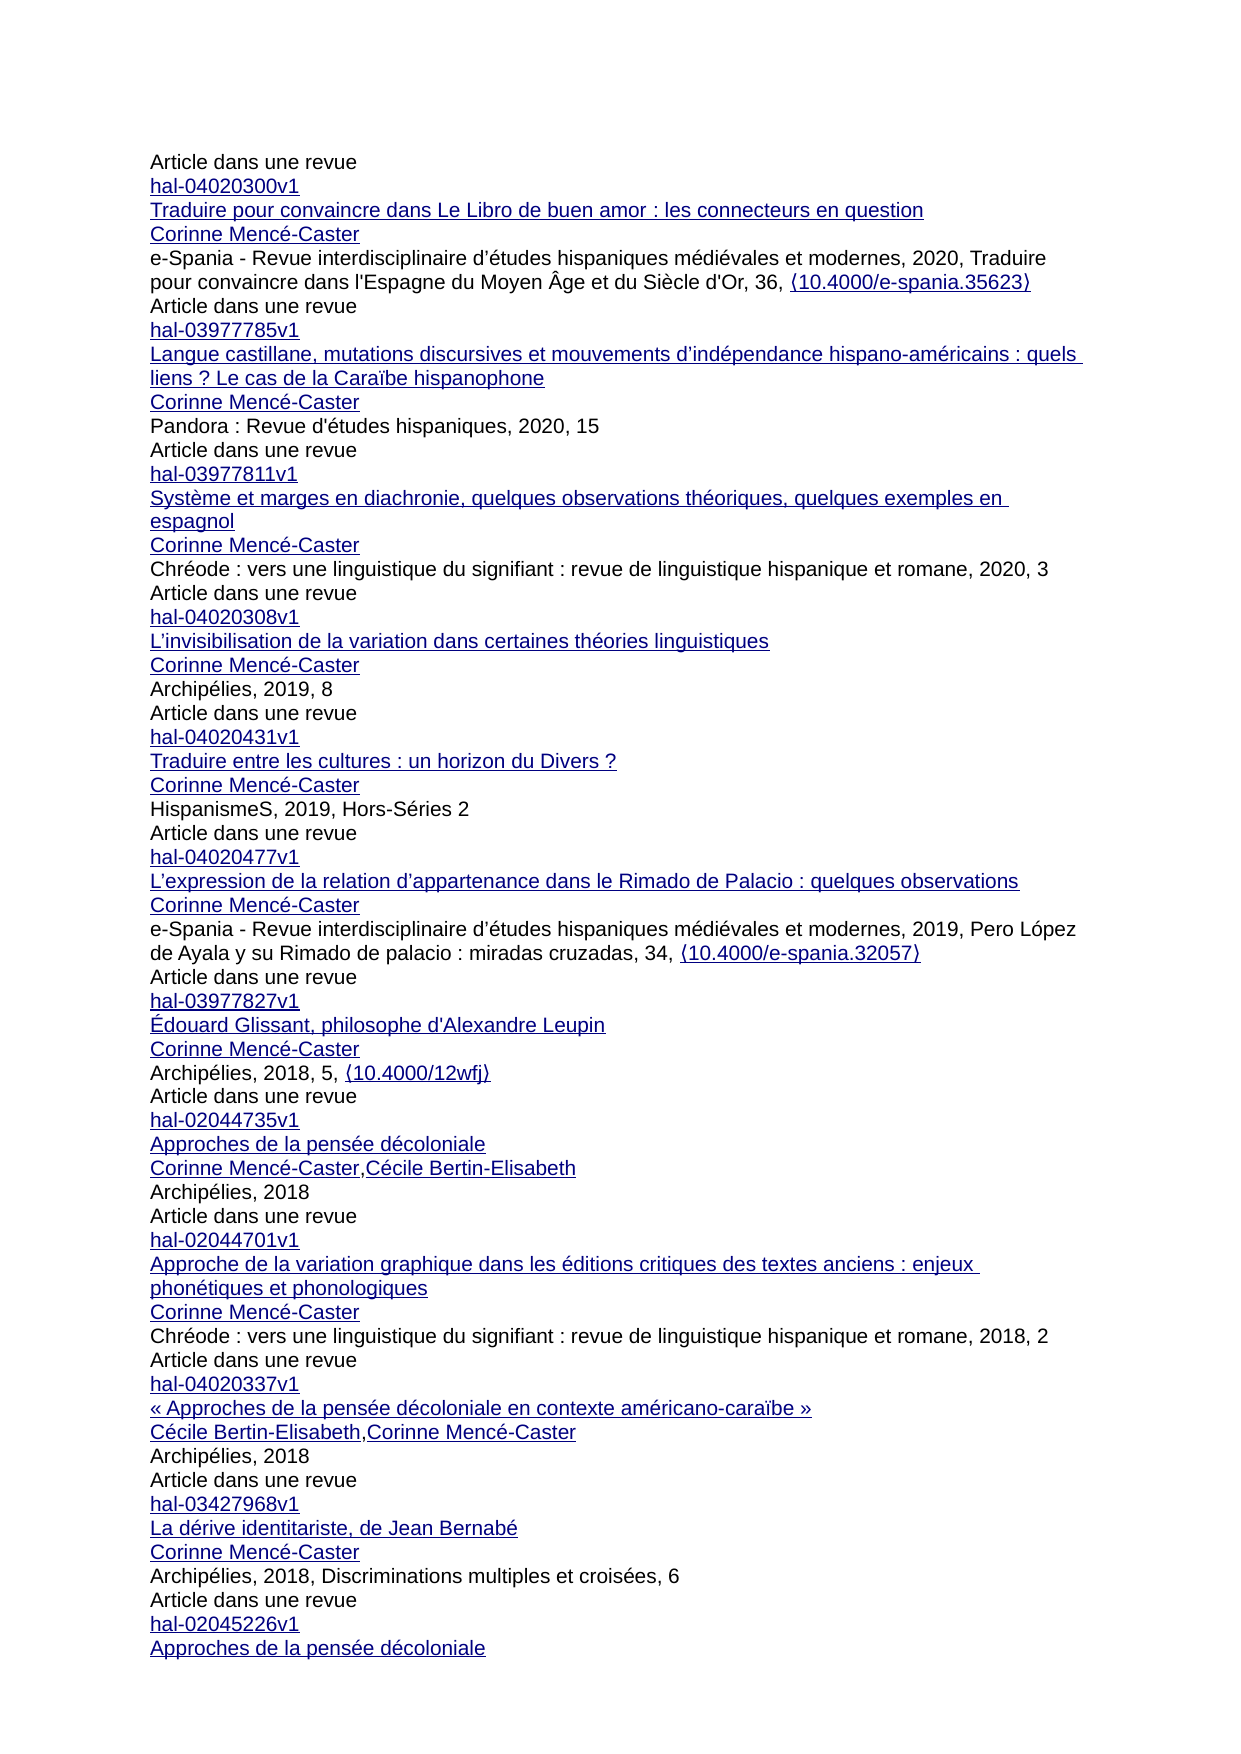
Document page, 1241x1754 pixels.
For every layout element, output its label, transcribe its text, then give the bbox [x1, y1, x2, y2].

table_cell L’expression de la relation d’appartenance dans le Rimado de Palacio : quelques observations Corinne Mencé-Caster e-Spania - Revue interdisciplinaire d’études hispaniques médiévales et modernes, 2019, Pero López de Ayala y su Rimado de palacio : miradas cruzadas, 34, ⟨10.4000/e-spania.32057⟩ Article dans une revue hal-03977827v1 [150, 869, 1090, 1012]
table_cell Traduire entre les cultures : un horizon du Divers ? Corinne Mencé-Caster HispanismeS, 2019, Hors-Séries 2 Article dans une revue hal-04020477v1 [150, 749, 1090, 869]
table_cell Traduire pour convaincre dans Le Libro de buen amor : les connecteurs en question Corinne Mencé-Caster e-Spania - Revue interdisciplinaire d’études hispaniques médiévales et modernes, 2020, Traduire pour convaincre dans l'Espagne du Moyen Âge et du Siècle d'Or, 36, ⟨10.4000/e-spania.35623⟩ Article dans une revue hal-03977785v1 [150, 198, 1090, 342]
table_cell Système et marges en diachronie, quelques observations théoriques, quelques exemples en espagnol Corinne Mencé-Caster Chréode : vers une linguistique du signifiant : revue de linguistique hispanique et romane, 2020, 3 Article dans une revue hal-04020308v1 [150, 485, 1090, 629]
table_cell Article dans une revue hal-04020300v1 [150, 150, 1090, 198]
table_cell Édouard Glissant, philosophe d'Alexandre Leupin Corinne Mencé-Caster Archipélies, 2018, 5, ⟨10.4000/12wfj⟩ Article dans une revue hal-02044735v1 [150, 1013, 1090, 1132]
table_cell « Approches de la pensée décoloniale en contexte américano-caraïbe » Cécile Bertin-Elisabeth,Corinne Mencé-Caster Archipélies, 2018 Article dans une revue hal-03427968v1 [150, 1396, 1090, 1516]
table_cell L’invisibilisation de la variation dans certaines théories linguistiques Corinne Mencé-Caster Archipélies, 2019, 8 Article dans une revue hal-04020431v1 [150, 629, 1090, 749]
table_cell Langue castillane, mutations discursives et mouvements d’indépendance hispano-américains : quels liens ? Le cas de la Caraïbe hispanophone Corinne Mencé-Caster Pandora : Revue d'études hispaniques, 2020, 15 Article dans une revue hal-03977811v1 [150, 342, 1090, 485]
table_cell Approche de la variation graphique dans les éditions critiques des textes anciens : enjeux phonétiques et phonologiques Corinne Mencé-Caster Chréode : vers une linguistique du signifiant : revue de linguistique hispanique et romane, 2018, 2 Article dans une revue hal-04020337v1 [150, 1252, 1090, 1396]
table_cell La dérive identitariste, de Jean Bernabé Corinne Mencé-Caster Archipélies, 2018, Discriminations multiples et croisées, 6 Article dans une revue hal-02045226v1 [150, 1516, 1090, 1635]
table_cell Approches de la pensée décoloniale Corinne Mencé-Caster,Cécile Bertin-Elisabeth Archipélies, 2018 Article dans une revue hal-02044701v1 [150, 1132, 1090, 1252]
table_cell Approches de la pensée décoloniale [150, 1635, 1090, 1659]
